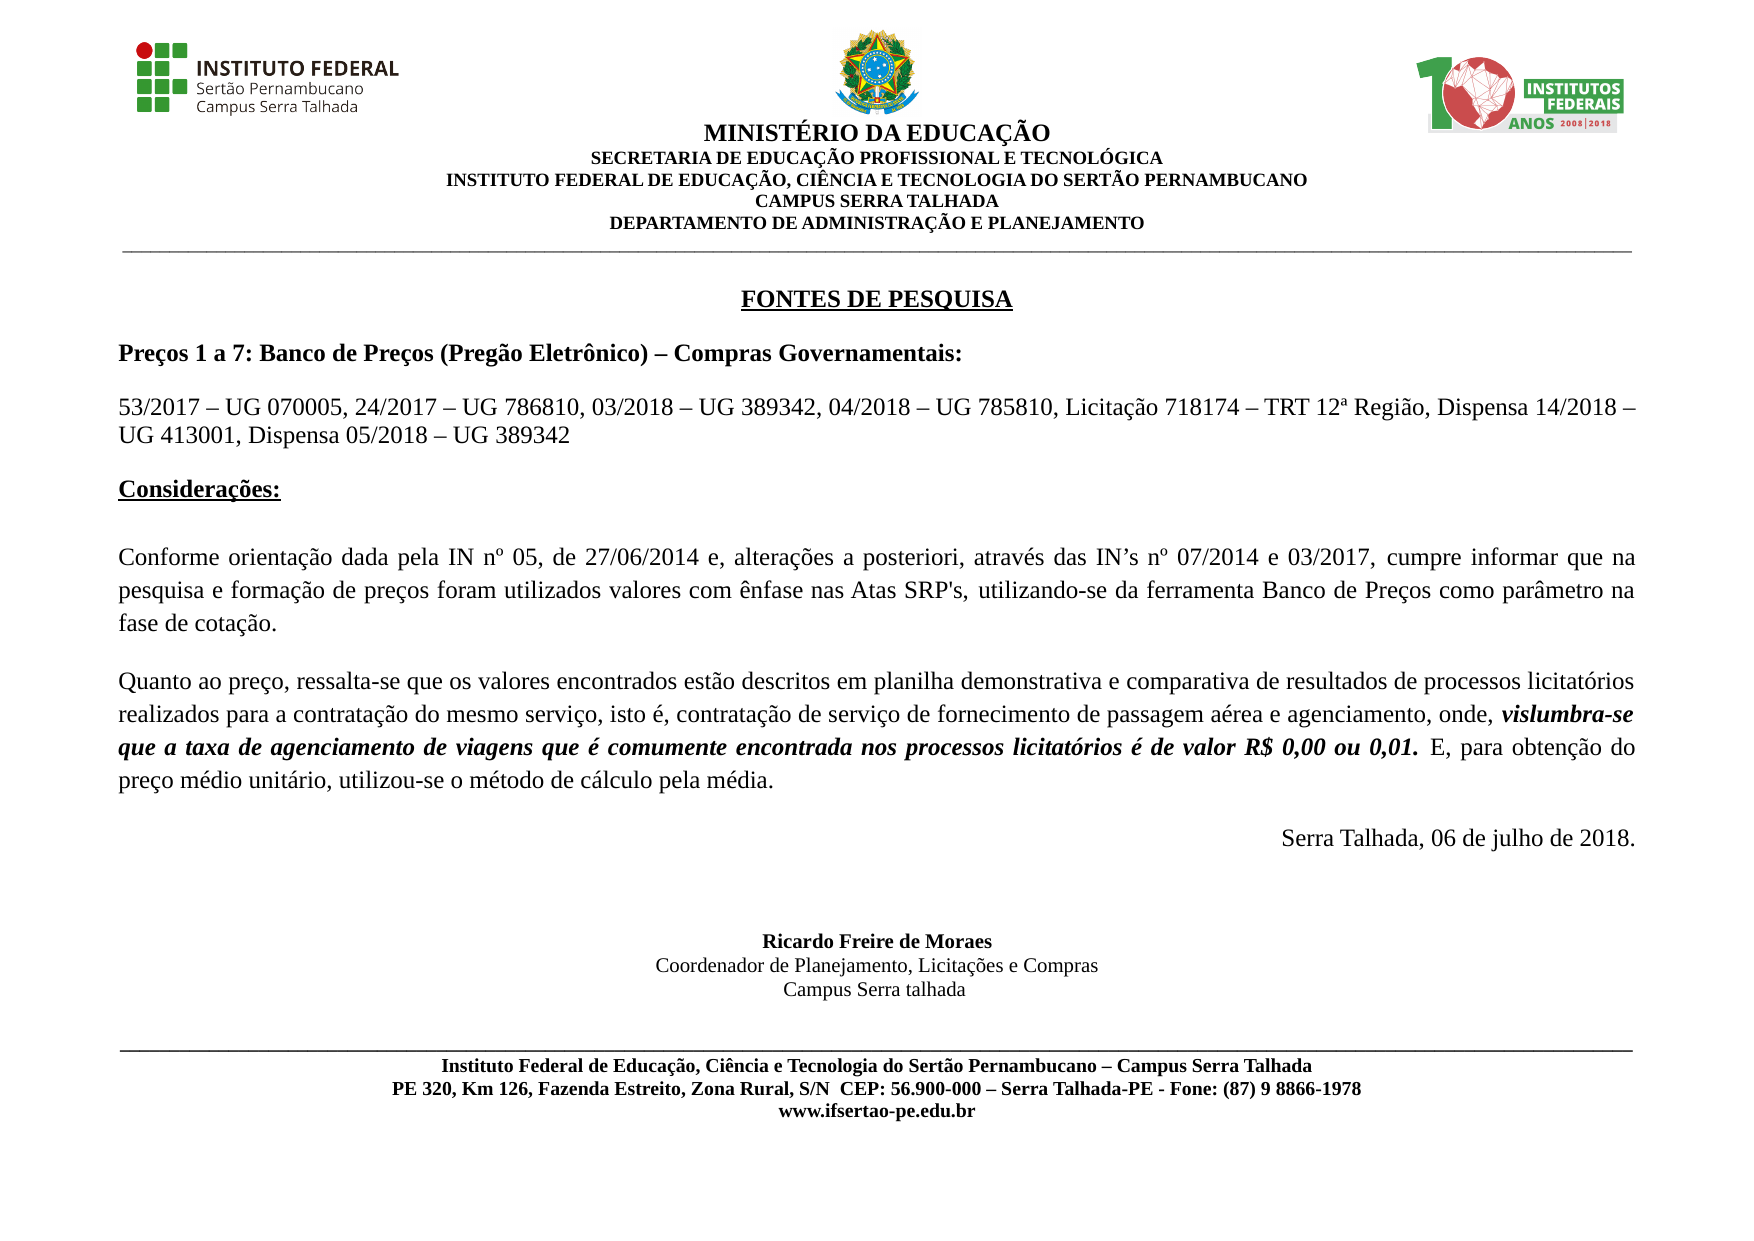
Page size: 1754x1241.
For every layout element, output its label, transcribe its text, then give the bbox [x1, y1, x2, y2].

text Preços 1 a 7: Banco de Preços (Pregão Eletrônico) – Compras Governamentais: [118, 338, 1636, 367]
text 53/2017 – UG 070005, 24/2017 – UG 786810, 03/2018 – UG 389342, 04/2018 – UG 785810, Licitação 718174 – TRT 12ª Região, Dispensa 14/2018 – UG 413001, Dispensa 05/2018 – UG 389342 [118, 392, 1636, 449]
picture [136, 42, 399, 116]
picture [832, 27, 922, 117]
text Considerações: [118, 474, 1636, 503]
text Serra Talhada, 06 de julho de 2018. [118, 823, 1636, 852]
text Coordenador de Planejamento, Licitações e Compras [118, 953, 1636, 977]
picture [1416, 57, 1624, 133]
text Campus Serra talhada [118, 977, 1636, 1001]
text FONTES DE PESQUISA [118, 284, 1636, 313]
text Conforme orientação dada pela IN nº 05, de 27/06/2014 e, alterações a posteriori, através das IN’s nº 07/2014 e 03/2017, cumpre informar que na pesquisa e formação de preços foram utilizados valores com ênfase nas Atas SRP's, utilizando-se da ferramenta Banco de Preços como parâmetro na fase de cotação. [118, 542, 1636, 637]
text Ricardo Freire de Moraes [118, 929, 1636, 953]
text Quanto ao preço, ressalta-se que os valores encontrados estão descritos em planilha demonstrativa e comparativa de resultados de processos licitatórios realizados para a contratação do mesmo serviço, isto é, contratação de serviço de fornecimento de passagem aérea e agenciamento, onde, vislumbra-se que a taxa de agenciamento de viagens que é comumente encontrada nos processos licitatórios é de valor R$ 0,00 ou 0,01. E, para obtenção do preço médio unitário, utilizou-se o método de cálculo pela média. [118, 666, 1636, 794]
